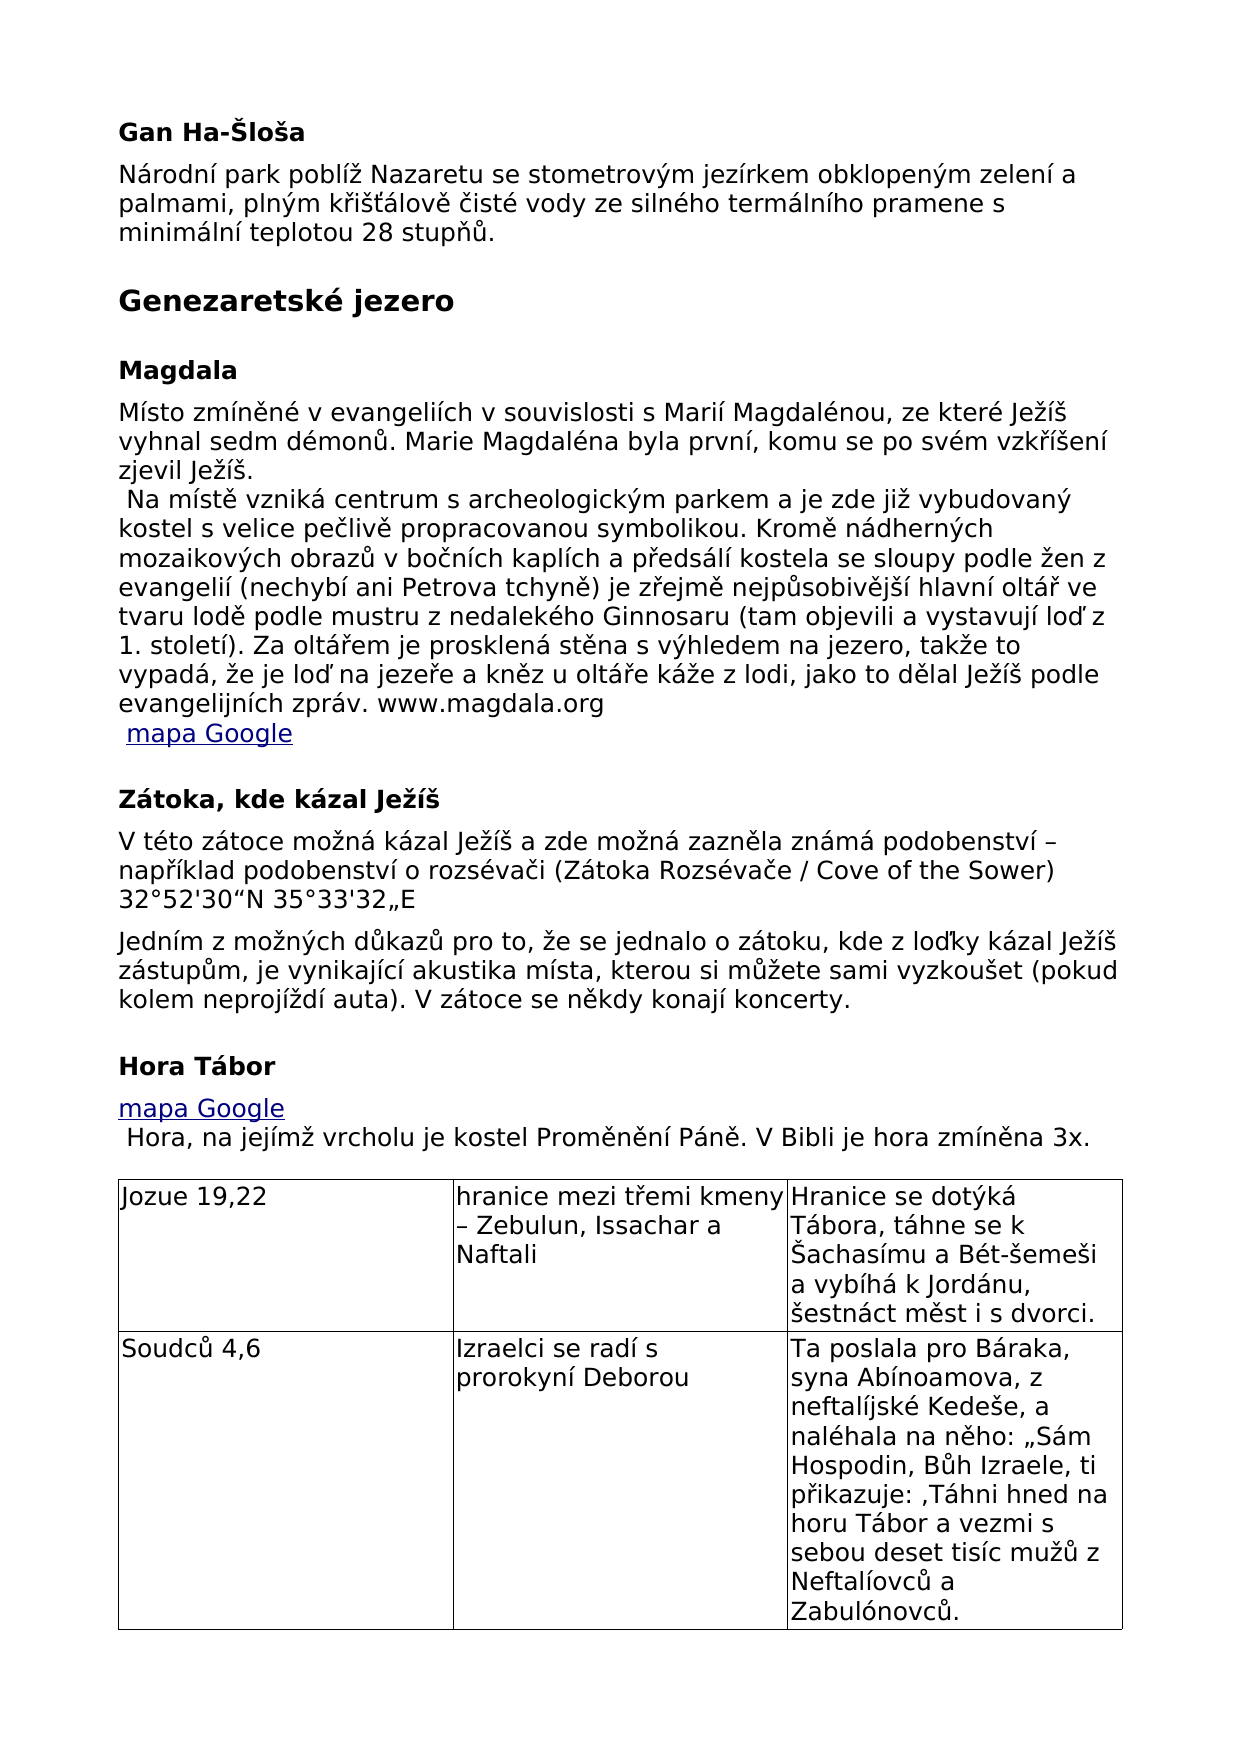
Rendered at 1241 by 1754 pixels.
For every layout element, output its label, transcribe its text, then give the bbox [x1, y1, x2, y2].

text Jedním z možných důkazů pro to, že se jednalo o zátoku, kde z loďky kázal Ježíš zástupům, je vynikající akustika místa, kterou si můžete sami vyzkoušet (pokud kolem neprojíždí auta). V zátoce se někdy konají koncerty. [118, 927, 1122, 1014]
table_header Hranice se dotýká Tábora, táhne se k Šachasímu a Bét-šemeši a vybíhá k Jordánu, šestnáct měst i s dvorci. [788, 1180, 1122, 1331]
text Národní park poblíž Nazaretu se stometrovým jezírkem obklopeným zelení a palmami, plným křišťálově čisté vody ze silného termálního pramene s minimální teplotou 28 stupňů. [118, 160, 1122, 247]
table_cell Soudců 4,6 [119, 1332, 453, 1629]
table_header Jozue 19,22 [119, 1180, 453, 1331]
table_header hranice mezi třemi kmeny – Zebulun, Issachar a Naftali [454, 1180, 787, 1331]
table_cell Ta poslala pro Báraka, syna Abínoamova,​ z neftalíjské Kedeše, a naléhala na něho: „Sám Hospodin, Bůh Izraele, ti přikazuje: ‚Táhni hned na horu Tábor a vezmi s sebou deset tisíc mužů z Neftalíovců a Zabulónovců. [788, 1332, 1122, 1629]
text V této zátoce možná kázal Ježíš a zde možná zazněla známá podobenství – například podobenství o rozsévači (Zátoka Rozsévače / Cove of the Sower) 32°52'30“N 35°33'32„E [118, 827, 1122, 914]
subtitle Zátoka, kde kázal Ježíš [118, 785, 1122, 814]
text mapa Google Hora, na jejímž vrcholu je kostel Proměnění Páně. V Bibli je hora zmíněna 3x. [118, 1094, 1122, 1152]
subtitle Hora Tábor [118, 1052, 1122, 1081]
subtitle Genezaretské jezero [118, 285, 1122, 319]
text Místo zmíněné v evangeliích v souvislosti s Marií Magdalénou, ze které Ježíš vyhnal sedm démonů. Marie Magdaléna byla první, komu se po svém vzkříšení zjevil Ježíš. Na místě vzniká centrum s archeologickým parkem a je zde již vybudovaný kostel s velice pečlivě propracovanou symbolikou. Kromě nádherných mozaikových obrazů v bočních kaplích a předsálí kostela se sloupy podle žen z evangelií (nechybí ani Petrova tchyně) je zřejmě nejpůsobivější hlavní oltář ve tvaru lodě podle mustru z nedalekého Ginnosaru (tam objevili a vystavují loď z 1. století). Za oltářem je prosklená stěna s výhledem na jezero, takže to vypadá, že je loď na jezeře a kněz u oltáře káže z lodi, jako to dělal Ježíš podle evangelijních zpráv. www.magdala.org mapa Google [118, 398, 1122, 748]
subtitle Gan Ha-Šloša [118, 118, 1122, 147]
table_cell Izraelci se radí s prorokyní Deborou [454, 1332, 787, 1629]
subtitle Magdala [118, 356, 1122, 385]
